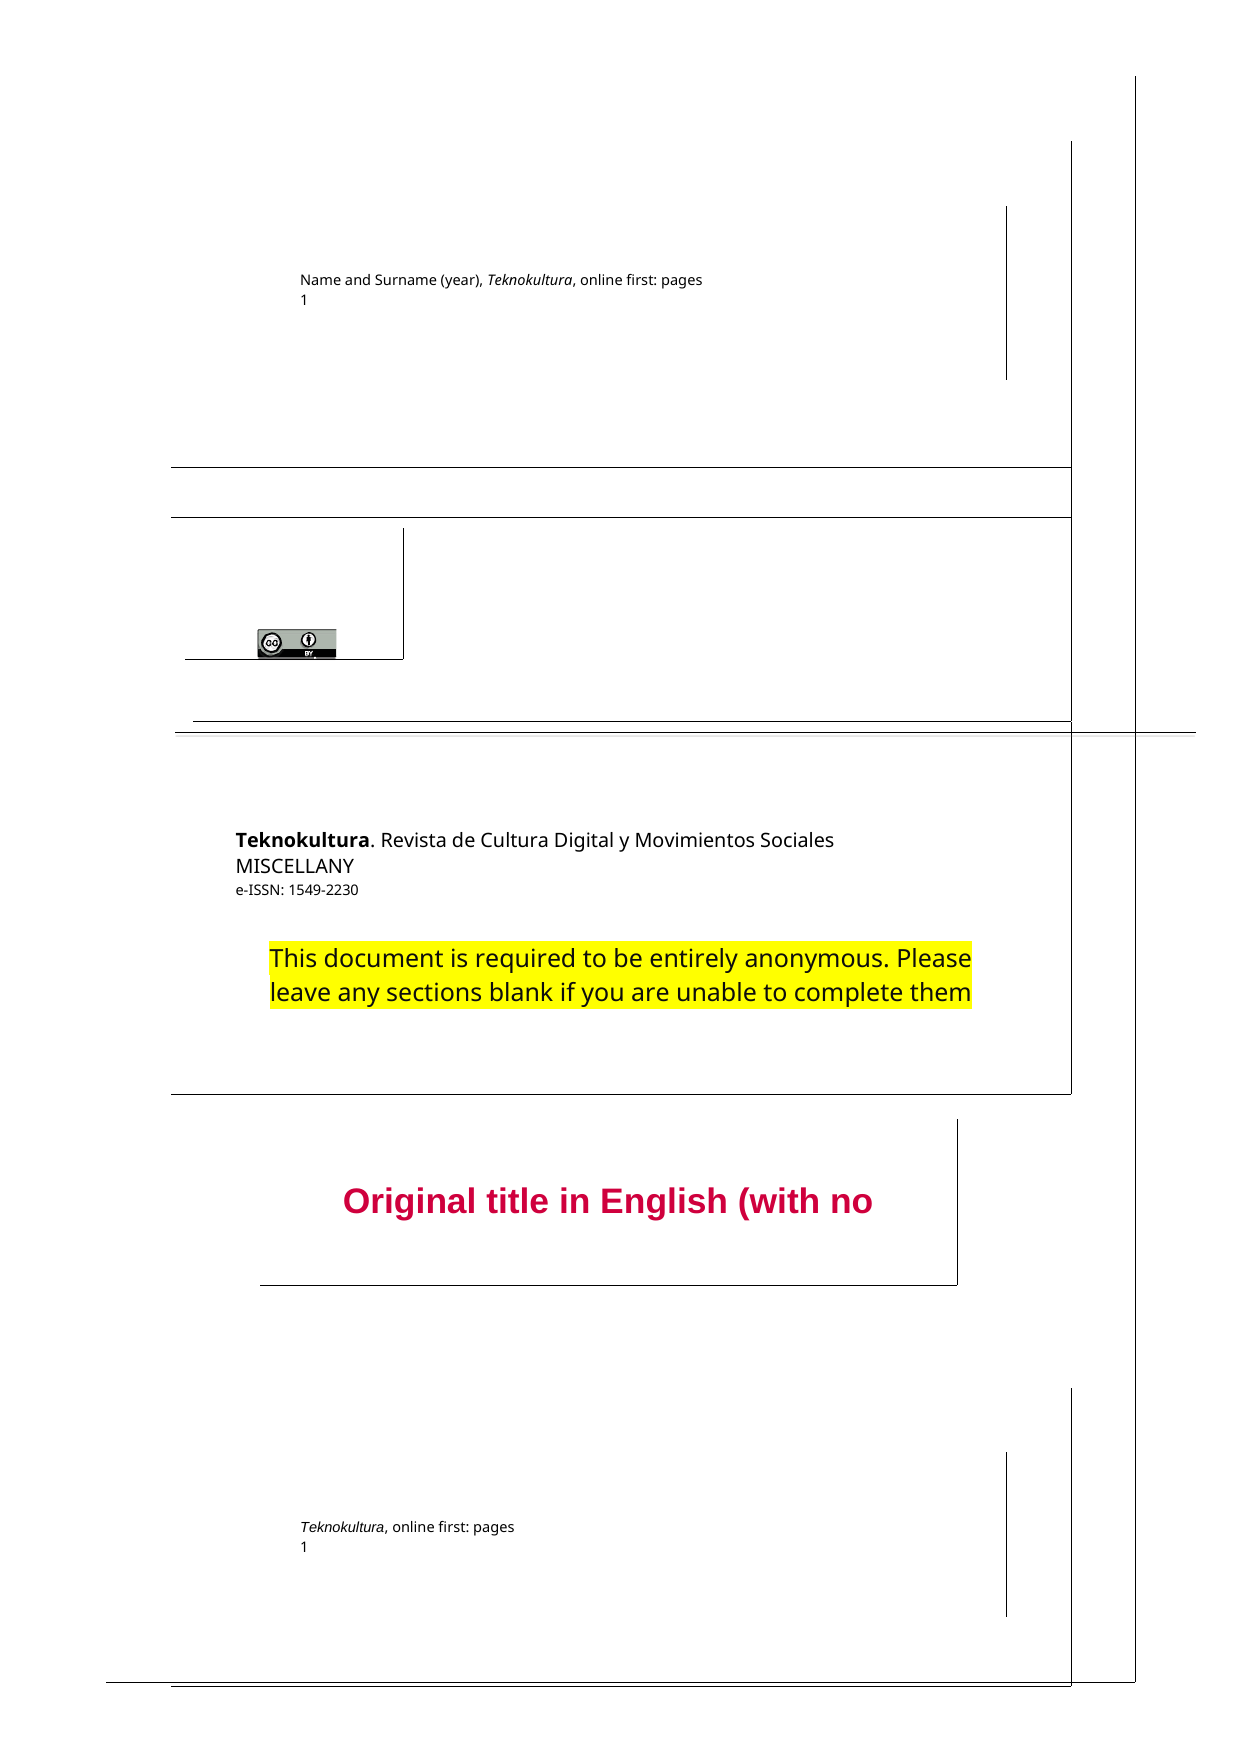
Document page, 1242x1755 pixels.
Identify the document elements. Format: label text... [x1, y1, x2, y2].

text Teknokultura. Revista de Cultura Digital y Movimientos Sociales MISCELLANY [171, 761, 1071, 816]
text This document is required to be entirely anonymous. Please leave any sections blank if you are unable to complete them [171, 876, 1071, 1009]
text e-ISSN: 1549-2230 [171, 816, 1071, 876]
subtitle Original title in English (with no full stop) [259, 1119, 957, 1285]
